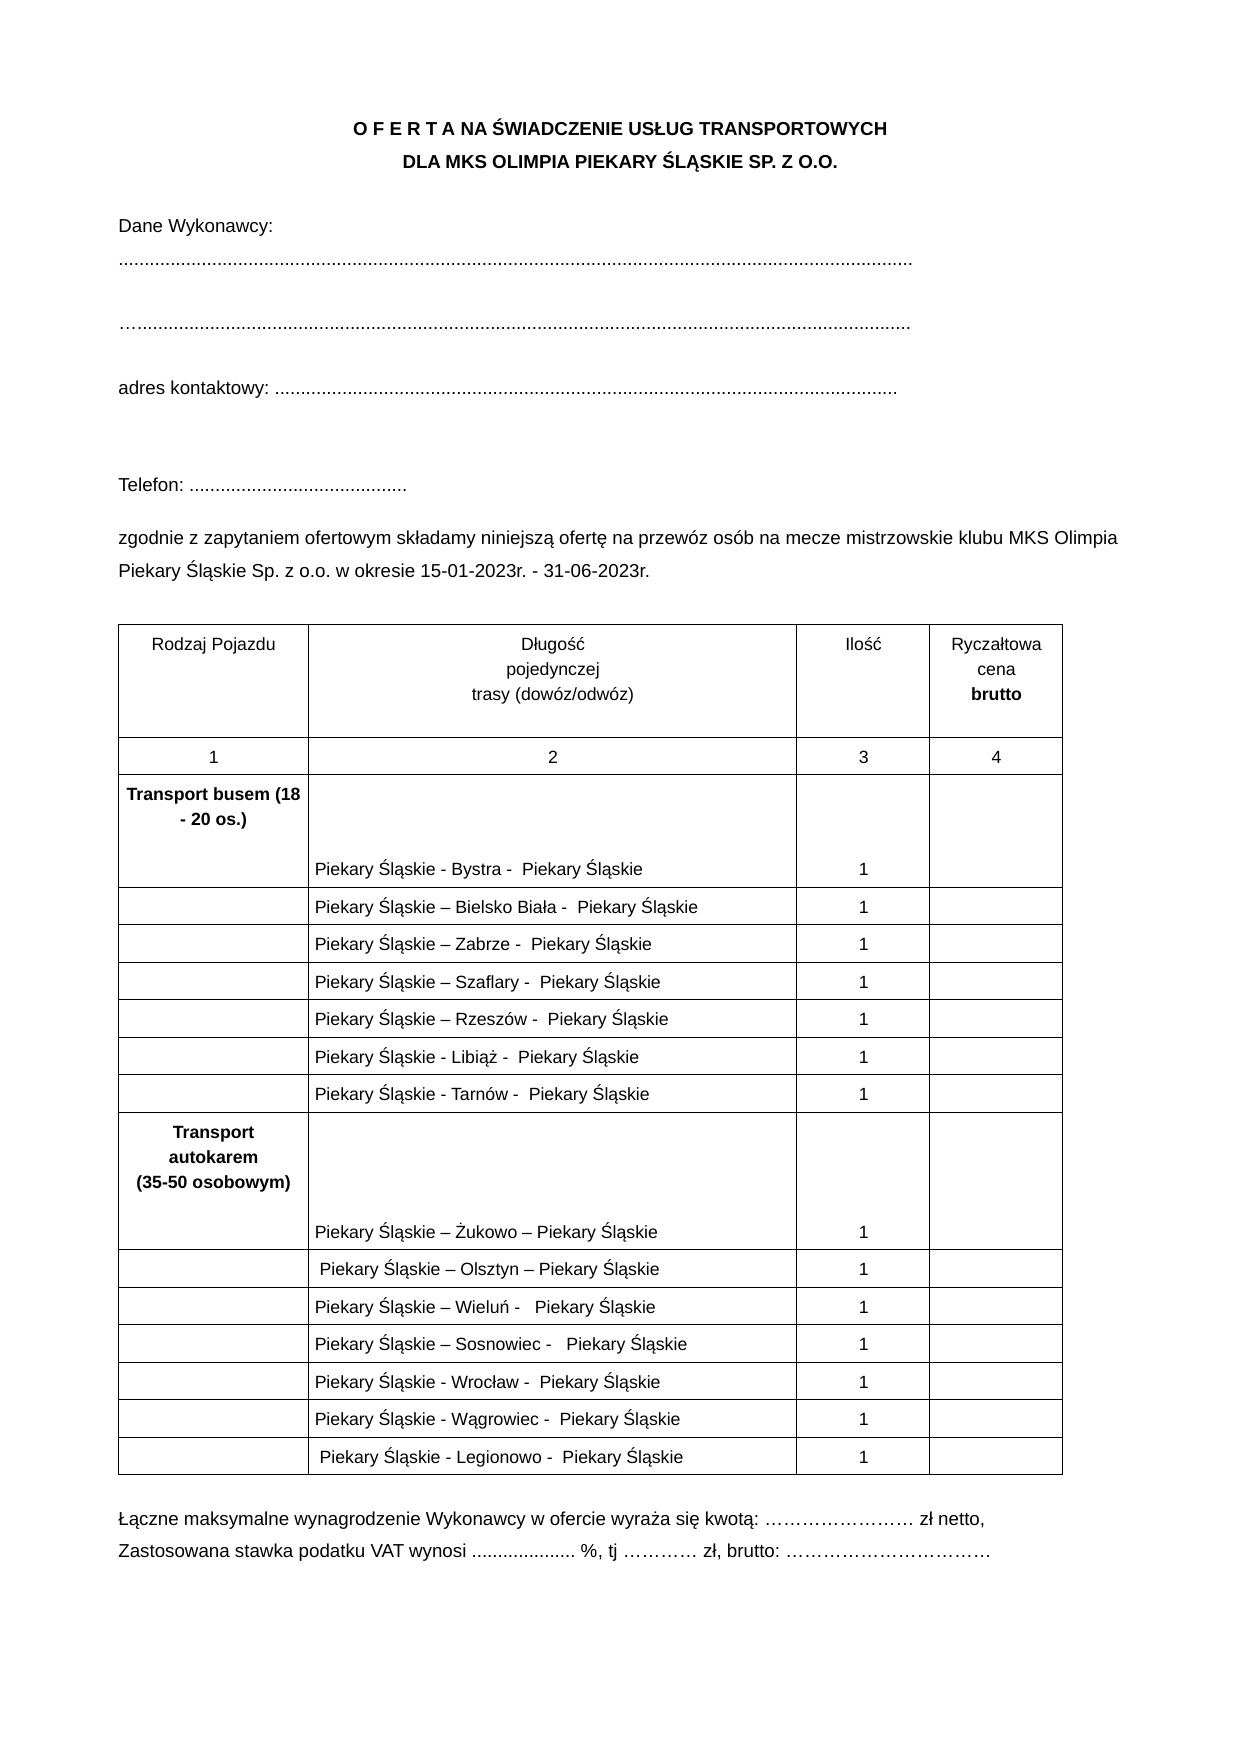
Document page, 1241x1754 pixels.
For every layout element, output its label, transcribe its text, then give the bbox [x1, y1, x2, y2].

table_cell Piekary Śląskie – Rzeszów - Piekary Śląskie [309, 1000, 796, 1037]
table_cell [930, 1250, 1062, 1287]
table_cell [119, 888, 308, 924]
table_header Rodzaj Pojazdu [119, 625, 308, 737]
table_cell 1 [797, 1250, 929, 1287]
table_header Długość pojedynczej trasy (dowóz/odwóz) [309, 625, 796, 737]
table_cell Piekary Śląskie - Libiąż - Piekary Śląskie [309, 1038, 796, 1074]
table_cell 1 [797, 1000, 929, 1037]
table_cell 1 [797, 1438, 929, 1474]
table_cell Piekary Śląskie - Tarnów - Piekary Śląskie [309, 1075, 796, 1112]
table_cell [930, 1438, 1062, 1474]
table_cell [119, 1438, 308, 1474]
table_cell [119, 1288, 308, 1324]
table_cell [930, 1075, 1062, 1112]
table_cell Piekary Śląskie - Wrocław - Piekary Śląskie [309, 1363, 796, 1399]
table_cell 1 [797, 1075, 929, 1112]
table_cell Piekary Śląskie - Legionowo - Piekary Śląskie [309, 1438, 796, 1474]
table_header Ryczałtowa cena brutto [930, 625, 1062, 737]
table_cell 1 [797, 1113, 929, 1249]
table_cell Piekary Śląskie - Wągrowiec - Piekary Śląskie [309, 1400, 796, 1437]
table_cell Piekary Śląskie – Zabrze - Piekary Śląskie [309, 925, 796, 962]
table_cell [930, 1325, 1062, 1362]
table_cell [930, 1000, 1062, 1037]
table_header Ilość [797, 625, 929, 737]
text Dane Wykonawcy: ......................................................................................................................................................... [118, 183, 1122, 269]
table_cell 1 [797, 888, 929, 924]
table_cell Transport autokarem (35-50 osobowym) [119, 1113, 308, 1249]
table_cell [930, 1363, 1062, 1399]
table_cell [930, 1038, 1062, 1074]
table_cell Piekary Śląskie - Bystra - Piekary Śląskie [309, 775, 796, 887]
table_cell [119, 963, 308, 999]
table_cell 1 [797, 1288, 929, 1324]
table_cell [930, 888, 1062, 924]
table_cell 1 [797, 775, 929, 887]
text Łączne maksymalne wynagrodzenie Wykonawcy w ofercie wyraża się kwotą: …………………… zł netto, Zastosowana stawka podatku VAT wynosi .................... %, tj ………… zł, brutto: …………………………… [118, 1475, 1122, 1593]
table_cell 1 [797, 1363, 929, 1399]
table_cell Piekary Śląskie – Olsztyn – Piekary Śląskie [309, 1250, 796, 1287]
text O F E R T A NA ŚWIADCZENIE USŁUG TRANSPORTOWYCH DLA MKS OLIMPIA PIEKARY ŚLĄSKIE SP. Z O.O. [118, 118, 1122, 172]
table_cell 1 [119, 738, 308, 774]
table_cell [119, 925, 308, 962]
table_cell 1 [797, 1400, 929, 1437]
table_cell 1 [797, 1038, 929, 1074]
table_cell 3 [797, 738, 929, 774]
table_cell [119, 1075, 308, 1112]
table_cell [119, 1250, 308, 1287]
text Telefon: .......................................... zgodnie z zapytaniem ofertowym składamy niniejszą ofertę na przewóz osób na mecze mistrzowskie klubu MKS Olimpia Piekary Śląskie Sp. z o.o. w okresie 15-01-2023r. - 31-06-2023r. [118, 441, 1122, 581]
table_cell [119, 1363, 308, 1399]
table_cell [930, 1288, 1062, 1324]
table_cell [119, 1038, 308, 1074]
table_cell 4 [930, 738, 1062, 774]
table_cell [930, 1400, 1062, 1437]
table_cell Piekary Śląskie – Wieluń - Piekary Śląskie [309, 1288, 796, 1324]
table_cell Piekary Śląskie – Sosnowiec - Piekary Śląskie [309, 1325, 796, 1362]
table_cell [930, 1113, 1062, 1249]
table_cell [930, 775, 1062, 887]
table_cell Piekary Śląskie – Żukowo – Piekary Śląskie [309, 1113, 796, 1249]
table_cell Transport busem (18 - 20 os.) [119, 775, 308, 887]
table_cell [930, 963, 1062, 999]
table_cell 2 [309, 738, 796, 774]
table_cell [119, 1000, 308, 1037]
text adres kontaktowy: ........................................................................................................................ [118, 376, 1122, 398]
text …..................................................................................................................................................... [118, 312, 1122, 366]
table_cell Piekary Śląskie – Bielsko Biała - Piekary Śląskie [309, 888, 796, 924]
table_cell [930, 925, 1062, 962]
table_cell [119, 1325, 308, 1362]
table_cell 1 [797, 963, 929, 999]
table_cell Piekary Śląskie – Szaflary - Piekary Śląskie [309, 963, 796, 999]
table_cell [119, 1400, 308, 1437]
table_cell 1 [797, 1325, 929, 1362]
table_cell 1 [797, 925, 929, 962]
